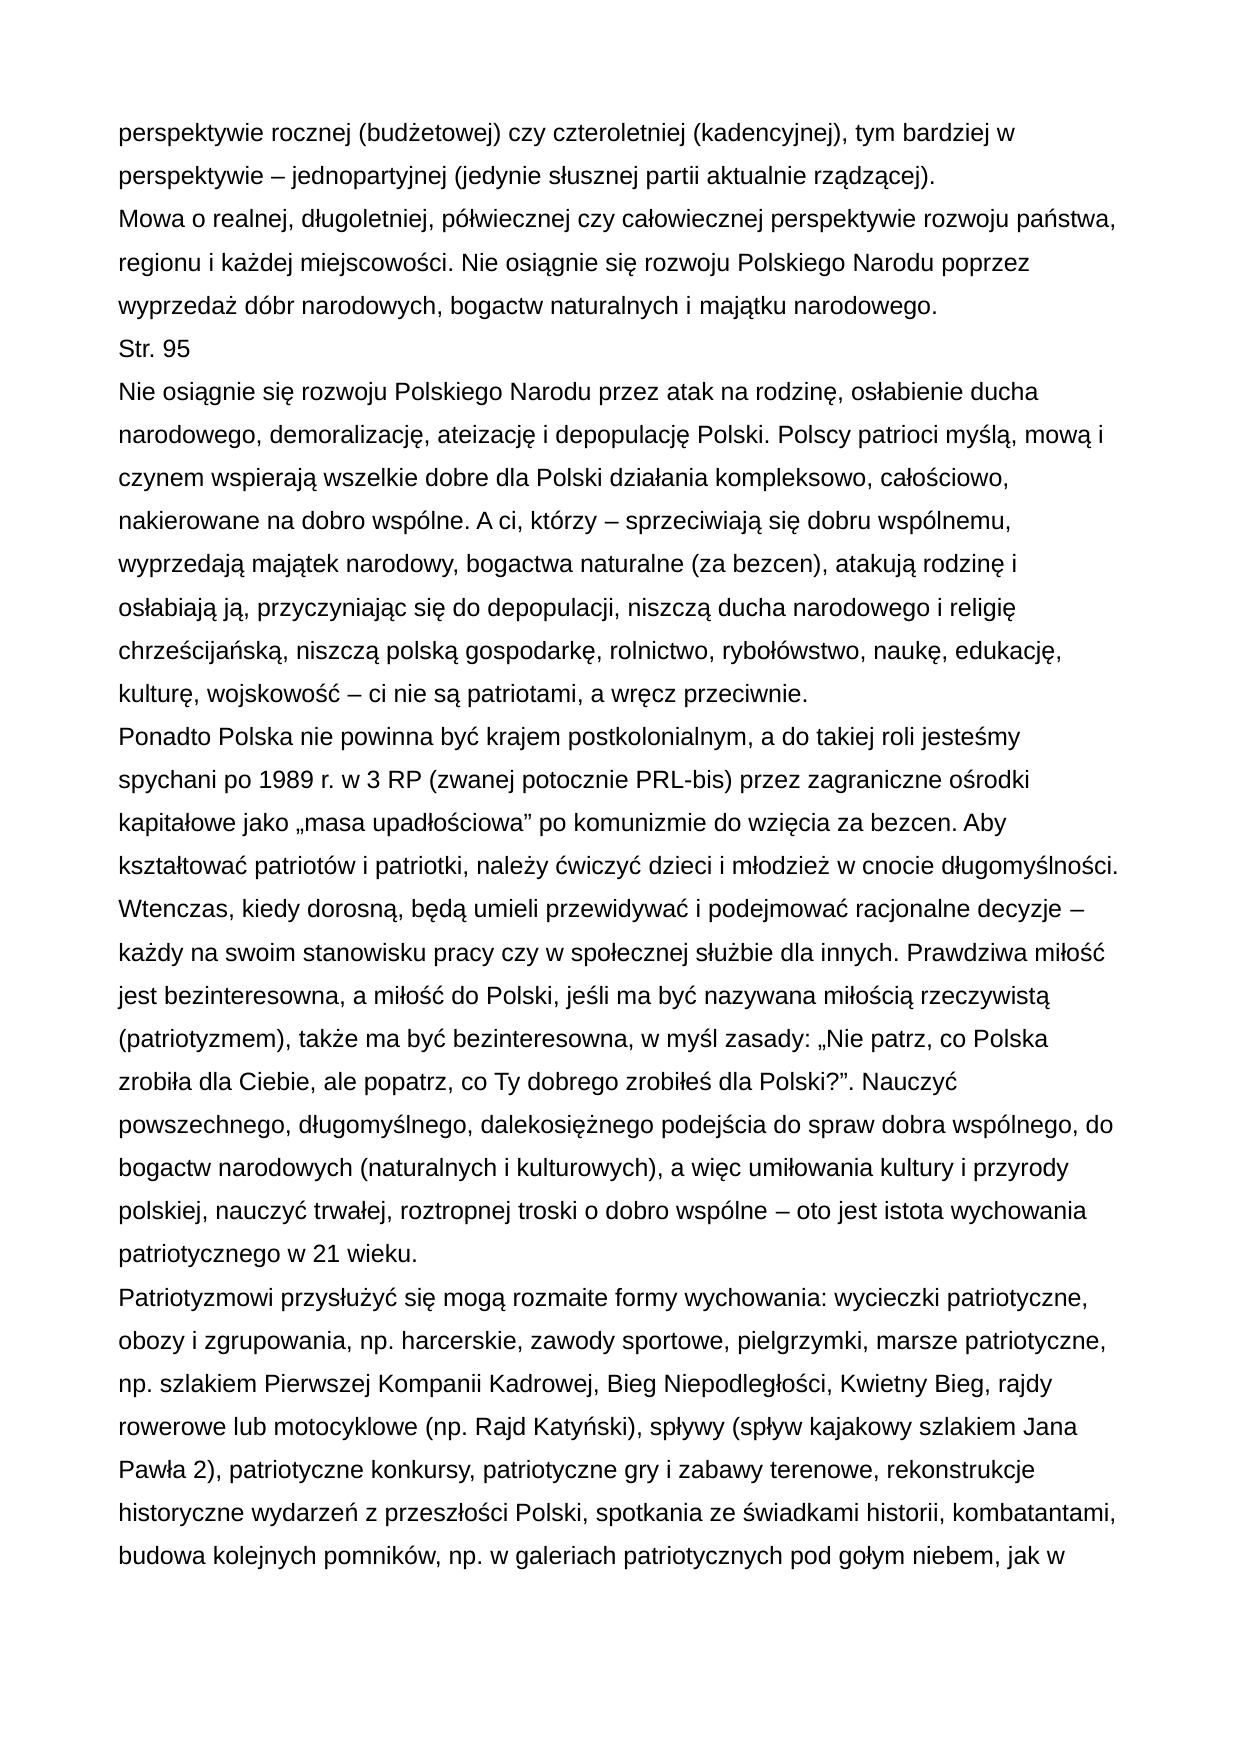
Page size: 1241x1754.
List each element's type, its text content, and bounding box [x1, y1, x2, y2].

text Patriotyzmowi przysłużyć się mogą rozmaite formy wychowania: wycieczki patriotyczne, obozy i zgrupowania, np. harcerskie, zawody sportowe, pielgrzymki, marsze patriotyczne, np. szlakiem Pierwszej Kompanii Kadrowej, Bieg Niepodległości, Kwietny Bieg, rajdy rowerowe lub motocyklowe (np. Rajd Katyński), spływy (spływ kajakowy szlakiem Jana Pawła 2), patriotyczne konkursy, patriotyczne gry i zabawy terenowe, rekonstrukcje historyczne wydarzeń z przeszłości Polski, spotkania ze świadkami historii, kombatantami, budowa kolejnych pomników, np. w galeriach patriotycznych pod gołym niebem, jak w [118, 1282, 1122, 1570]
text Nie osiągnie się rozwoju Polskiego Narodu przez atak na rodzinę, osłabienie ducha narodowego, demoralizację, ateizację i depopulację Polski. Polscy patrioci myślą, mową i czynem wspierają wszelkie dobre dla Polski działania kompleksowo, całościowo, nakierowane na dobro wspólne. A ci, którzy – sprzeciwiają się dobru wspólnemu, wyprzedają majątek narodowy, bogactwa naturalne (za bezcen), atakują rodzinę i osłabiają ją, przyczyniając się do depopulacji, niszczą ducha narodowego i religię chrześcijańską, niszczą polską gospodarkę, rolnictwo, rybołówstwo, naukę, edukację, kulturę, wojskowość – ci nie są patriotami, a wręcz przeciwnie. [118, 377, 1122, 707]
text Mowa o realnej, długoletniej, półwiecznej czy całowiecznej perspektywie rozwoju państwa, regionu i każdej miejscowości. Nie osiągnie się rozwoju Polskiego Narodu poprzez wyprzedaż dóbr narodowych, bogactw naturalnych i majątku narodowego. [118, 204, 1122, 319]
text Ponadto Polska nie powinna być krajem postkolonialnym, a do takiej roli jesteśmy spychani po 1989 r. w 3 RP (zwanej potocznie PRL-bis) przez zagraniczne ośrodki kapitałowe jako „masa upadłościowa” po komunizmie do wzięcia za bezcen. Aby kształtować patriotów i patriotki, należy ćwiczyć dzieci i młodzież w cnocie długomyślności. Wtenczas, kiedy dorosną, będą umieli przewidywać i podejmować racjonalne decyzje – każdy na swoim stanowisku pracy czy w społecznej służbie dla innych. Prawdziwa miłość jest bezinteresowna, a miłość do Polski, jeśli ma być nazywana miłością rzeczywistą (patriotyzmem), także ma być bezinteresowna, w myśl zasady: „Nie patrz, co Polska zrobiła dla Ciebie, ale popatrz, co Ty dobrego zrobiłeś dla Polski?”. Nauczyć powszechnego, długomyślnego, dalekosiężnego podejścia do spraw dobra wspólnego, do bogactw narodowych (naturalnych i kulturowych), a więc umiłowania kultury i przyrody polskiej, nauczyć trwałej, roztropnej troski o dobro wspólne – oto jest istota wychowania patriotycznego w 21 wieku. [118, 722, 1122, 1268]
text perspektywie rocznej (budżetowej) czy czteroletniej (kadencyjnej), tym bardziej w perspektywie – jednopartyjnej (jedynie słusznej partii aktualnie rządzącej). [118, 118, 1122, 190]
text Str. 95 [118, 334, 1122, 362]
